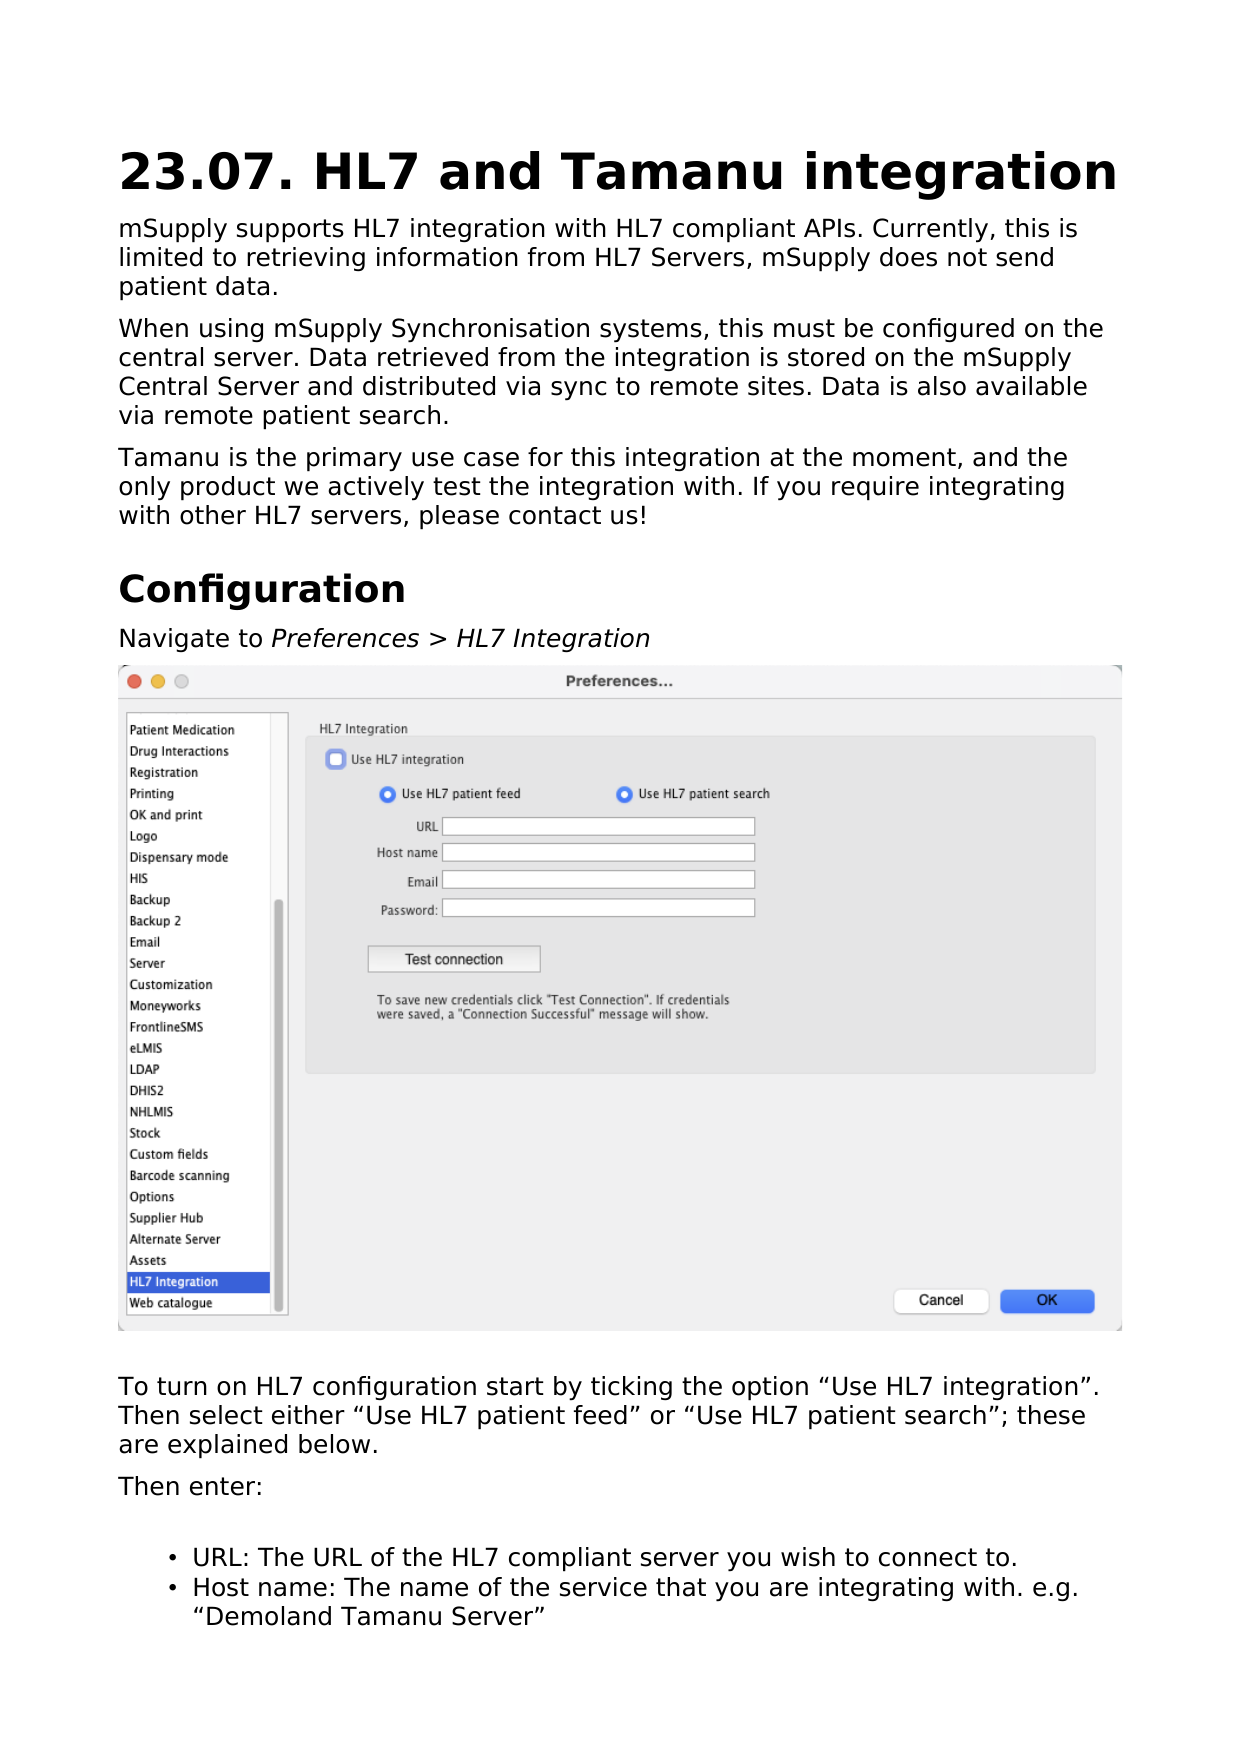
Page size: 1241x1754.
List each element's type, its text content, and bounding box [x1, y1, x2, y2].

picture [118, 665, 1123, 1331]
list URL: The URL of the HL7 compliant server you wish to connect to. [177, 1543, 1122, 1573]
list Host name: The name of the service that you are integrating with. e.g. “Demoland Tamanu Server” [177, 1573, 1122, 1631]
text Tamanu is the primary use case for this integration at the moment, and the only product we actively test the integration with. If you require integrating with other HL7 servers, please contact us! [118, 443, 1122, 531]
text Then enter: [118, 1472, 1122, 1502]
text To turn on HL7 configuration start by ticking the option “Use HL7 integration”. Then select either “Use HL7 patient feed” or “Use HL7 patient search”; these are explained below. [118, 1372, 1122, 1460]
subtitle 23.07. HL7 and Tamanu integration [118, 143, 1122, 201]
text mSupply supports HL7 integration with HL7 compliant APIs. Currently, this is limited to retrieving information from HL7 Servers, mSupply does not send patient data. [118, 214, 1122, 301]
subtitle Configuration [118, 568, 1122, 612]
text When using mSupply Synchronisation systems, this must be configured on the central server. Data retrieved from the integration is stored on the mSupply Central Server and distributed via sync to remote sites. Data is also available via remote patient search. [118, 314, 1122, 431]
text Navigate to Preferences > HL7 Integration [118, 624, 1122, 653]
